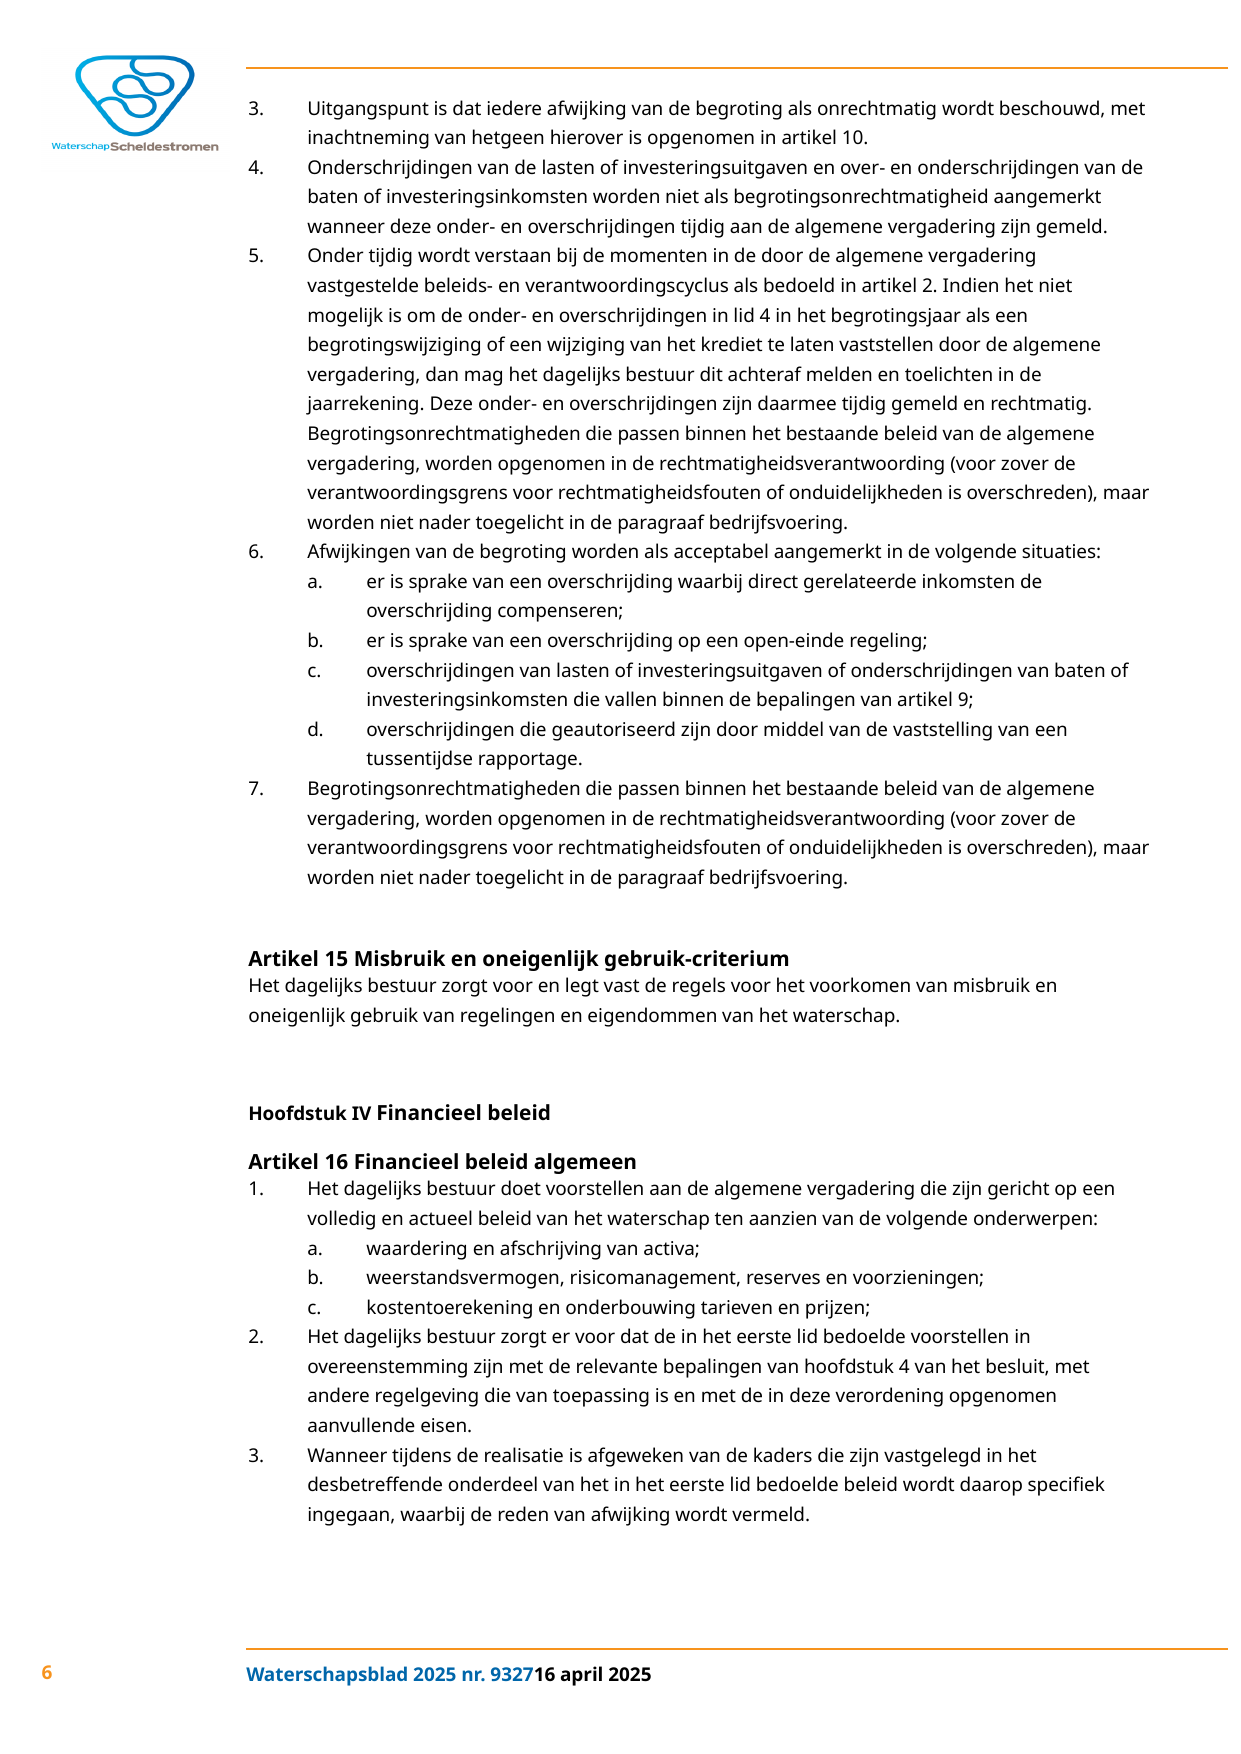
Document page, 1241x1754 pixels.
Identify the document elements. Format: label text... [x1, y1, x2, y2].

list overschrijdingen die geautoriseerd zijn door middel van de vaststelling van een tussentijdse rapportage. [307, 716, 1152, 771]
list kostentoerekening en onderbouwing tarieven en prijzen; [307, 1294, 1152, 1320]
list er is sprake van een overschrijding waarbij direct gerelateerde inkomsten de overschrijding compenseren; [307, 568, 1152, 623]
text Artikel 15 Misbruik en oneigenlijk gebruik-criterium [248, 944, 1152, 972]
list er is sprake van een overschrijding op een open-einde regeling; [307, 627, 1152, 653]
list Onder tijdig wordt verstaan bij de momenten in de door de algemene vergadering vastgestelde beleids- en verantwoordingscyclus als bedoeld in artikel 2. Indien het niet mogelijk is om de onder- en overschrijdingen in lid 4 in het begrotingsjaar als een begrotingswijziging of een wijziging van het krediet te laten vaststellen door de algemene vergadering, dan mag het dagelijks bestuur dit achteraf melden en toelichten in de jaarrekening. Deze onder- en overschrijdingen zijn daarmee tijdig gemeld en rechtmatig. Begrotingsonrechtmatigheden die passen binnen het bestaande beleid van de algemene vergadering, worden opgenomen in de rechtmatigheidsverantwoording (voor zover de verantwoordingsgrens voor rechtmatigheidsfouten of onduidelijkheden is overschreden), maar worden niet nader toegelicht in de paragraaf bedrijfsvoering. [248, 243, 1152, 535]
list waardering en afschrijving van activa; [307, 1235, 1152, 1261]
list Het dagelijks bestuur doet voorstellen aan de algemene vergadering die zijn gericht op een volledig en actueel beleid van het waterschap ten aanzien van de volgende onderwerpen: [248, 1176, 1152, 1231]
list Begrotingsonrechtmatigheden die passen binnen het bestaande beleid van de algemene vergadering, worden opgenomen in de rechtmatigheidsverantwoording (voor zover de verantwoordingsgrens voor rechtmatigheidsfouten of onduidelijkheden is overschreden), maar worden niet nader toegelicht in de paragraaf bedrijfsvoering. [248, 775, 1152, 890]
list Onderschrijdingen van de lasten of investeringsuitgaven en over- en onderschrijdingen van de baten of investeringsinkomsten worden niet als begrotingsonrechtmatigheid aangemerkt wanneer deze onder- en overschrijdingen tijdig aan de algemene vergadering zijn gemeld. [248, 154, 1152, 239]
text Het dagelijks bestuur zorgt voor en legt vast de regels voor het voorkomen van misbruik en oneigenlijk gebruik van regelingen en eigendommen van het waterschap. [248, 972, 1152, 1028]
list weerstandsvermogen, risicomanagement, reserves en voorzieningen; [307, 1264, 1152, 1290]
list Het dagelijks bestuur zorgt er voor dat de in het eerste lid bedoelde voorstellen in overeenstemming zijn met de relevante bepalingen van hoofdstuk 4 van het besluit, met andere regelgeving die van toepassing is en met de in deze verordening opgenomen aanvullende eisen. [248, 1323, 1152, 1438]
text Hoofdstuk IV Financieel beleid [248, 1098, 1152, 1126]
text Artikel 16 Financieel beleid algemeen [248, 1147, 1152, 1176]
picture [41, 47, 231, 172]
list Wanneer tijdens de realisatie is afgeweken van de kaders die zijn vastgelegd in het desbetreffende onderdeel van het in het eerste lid bedoelde beleid wordt daarop specifiek ingegaan, waarbij de reden van afwijking wordt vermeld. [248, 1442, 1152, 1527]
list overschrijdingen van lasten of investeringsuitgaven of onderschrijdingen van baten of investeringsinkomsten die vallen binnen de bepalingen van artikel 9; [307, 657, 1152, 712]
list Uitgangspunt is dat iedere afwijking van de begroting als onrechtmatig wordt beschouwd, met inachtneming van hetgeen hierover is opgenomen in artikel 10. [248, 95, 1152, 150]
list Afwijkingen van de begroting worden als acceptabel aangemerkt in de volgende situaties: [248, 538, 1152, 564]
